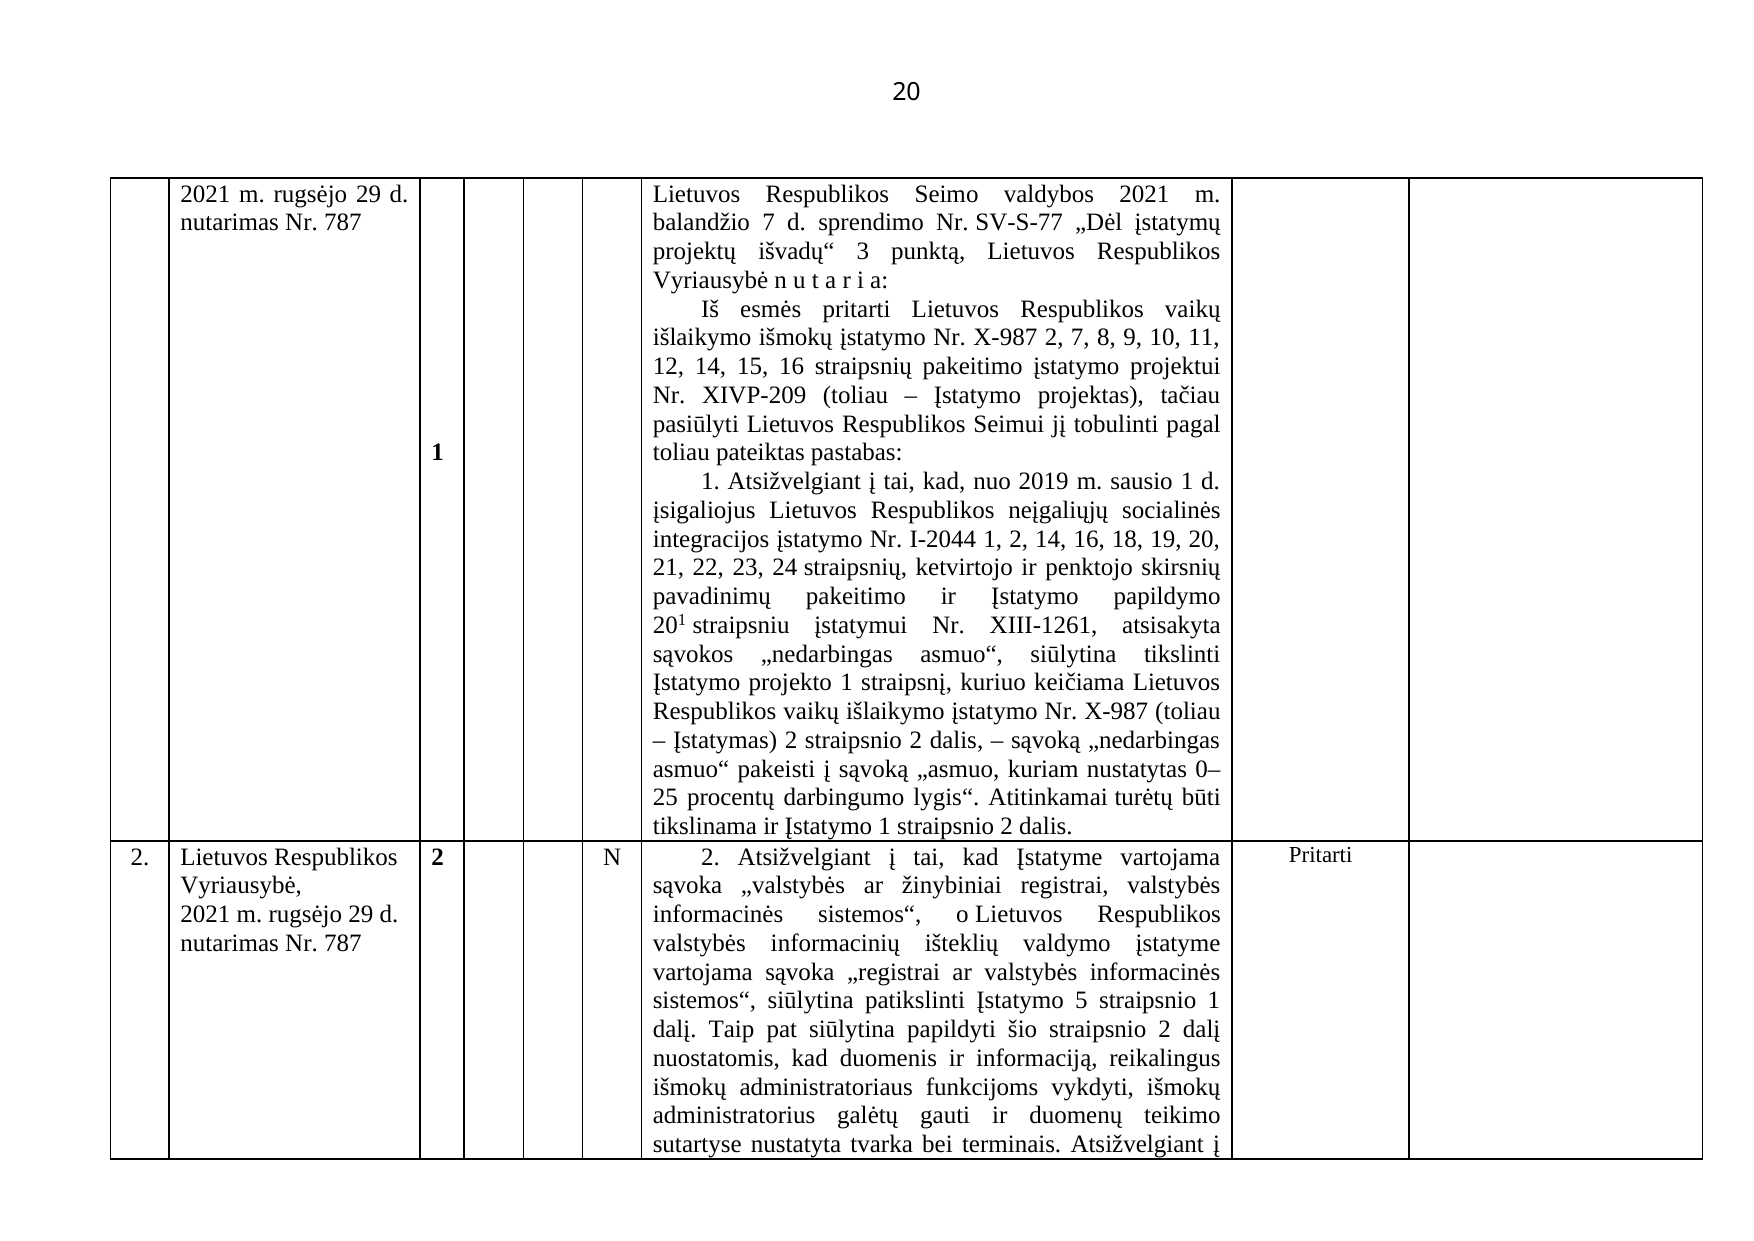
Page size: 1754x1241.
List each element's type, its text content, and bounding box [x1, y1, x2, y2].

table_cell 2 [421, 842, 463, 1158]
table_cell [465, 179, 523, 840]
table_cell [524, 842, 582, 1158]
table_cell 2. Atsižvelgiant į tai, kad Įstatyme vartojama sąvoka „valstybės ar žinybiniai registrai, valstybės informacinės sistemos“, o Lietuvos Respublikos valstybės informacinių išteklių valdymo įstatyme vartojama sąvoka „registrai ar valstybės informacinės sistemos“, siūlytina patikslinti Įstatymo 5 straipsnio 1 dalį. Taip pat siūlytina papildyti šio straipsnio 2 dalį nuostatomis, kad duomenis ir informaciją, reikalingus išmokų administratoriaus funkcijoms vykdyti, išmokų administratorius galėtų gauti ir duomenų teikimo sutartyse nustatyta tvarka bei terminais. Atsižvelgiant į [642, 842, 1231, 1158]
table_cell [583, 179, 641, 840]
table_cell 2021 m. rugsėjo 29 d. nutarimas Nr. 787 [170, 179, 419, 840]
table_cell Lietuvos Respublikos Vyriausybė, 2021 m. rugsėjo 29 d. nutarimas Nr. 787 [170, 842, 419, 1158]
table_cell [1410, 842, 1702, 1158]
table_cell 2. [111, 842, 168, 1158]
table_cell [111, 179, 168, 840]
table_cell [465, 842, 523, 1158]
table_cell Pritarti [1233, 842, 1408, 1158]
table_cell 1 [421, 179, 463, 840]
table_cell [1233, 179, 1408, 840]
table_cell Lietuvos Respublikos Seimo valdybos 2021 m. balandžio 7 d. sprendimo Nr. SV‑S-77 „Dėl įstatymų projektų išvadų“ 3 punktą, Lietuvos Respublikos Vyriausybė n u t a r i a: Iš esmės pritarti Lietuvos Respublikos vaikų išlaikymo išmokų įstatymo Nr. X-987 2, 7, 8, 9, 10, 11, 12, 14, 15, 16 straipsnių pakeitimo įstatymo projektui Nr. XIVP-209 (toliau – Įstatymo projektas), tačiau pasiūlyti Lietuvos Respublikos Seimui jį tobulinti pagal toliau pateiktas pastabas: 1. Atsižvelgiant į tai, kad, nuo 2019 m. sausio 1 d. įsigaliojus Lietuvos Respublikos neįgaliųjų socialinės integracijos įstatymo Nr. I-2044 1, 2, 14, 16, 18, 19, 20, 21, 22, 23, 24 straipsnių, ketvirtojo ir penktojo skirsnių pavadinimų pakeitimo ir Įstatymo papildymo 201 straipsniu įstatymui Nr. XIII-1261, atsisakyta sąvokos „nedarbingas asmuo“, siūlytina tikslinti Įstatymo projekto 1 straipsnį, kuriuo keičiama Lietuvos Respublikos vaikų išlaikymo įstatymo Nr. X-987 (toliau – Įstatymas) 2 straipsnio 2 dalis, – sąvoką „nedarbingas asmuo“ pakeisti į sąvoką „asmuo, kuriam nustatytas 0–25 procentų darbingumo lygis“. Atitinkamai turėtų būti tikslinama ir Įstatymo 1 straipsnio 2 dalis. [642, 179, 1231, 840]
table_cell N [583, 842, 641, 1158]
table_cell [1410, 179, 1702, 840]
table_cell [524, 179, 582, 840]
